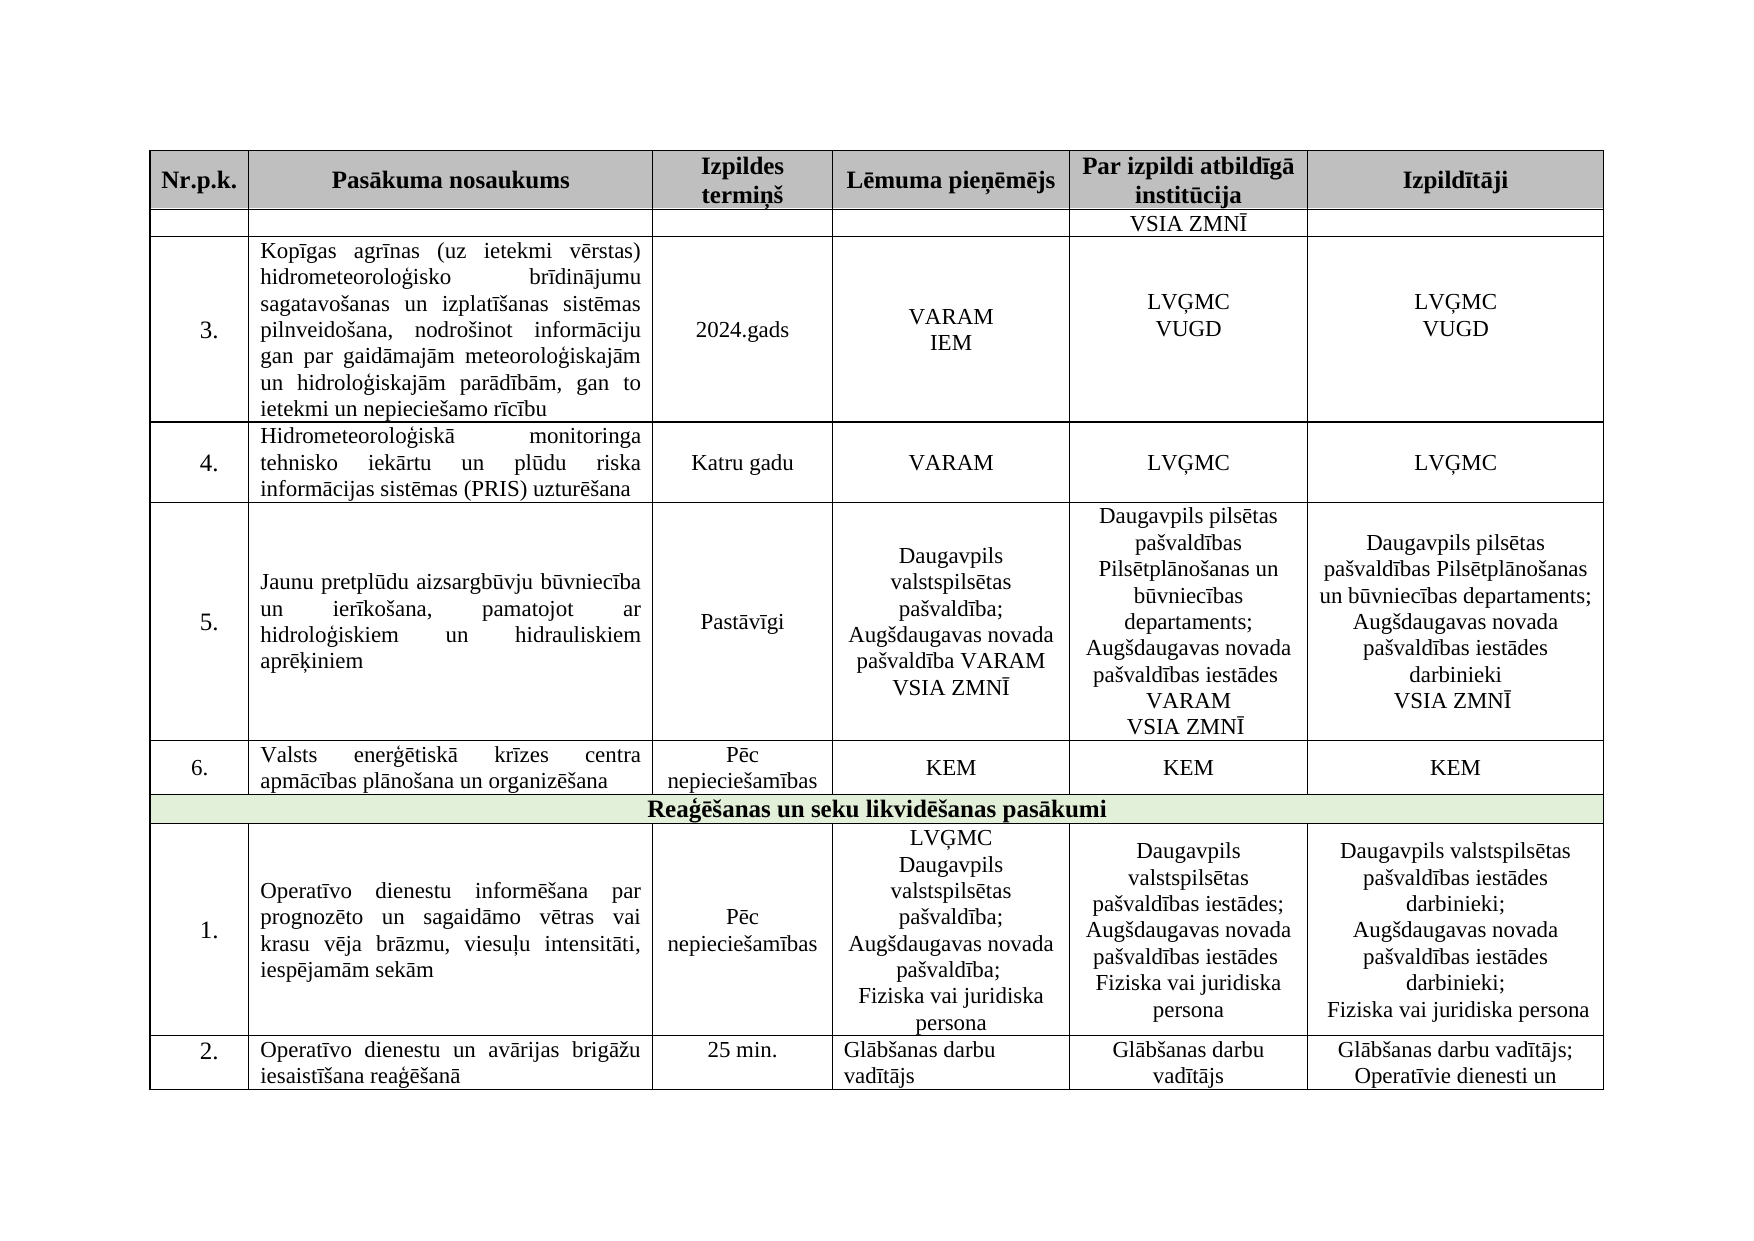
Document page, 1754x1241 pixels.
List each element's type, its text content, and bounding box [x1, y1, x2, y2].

table_header Nr.p.k. [151, 151, 248, 208]
table_cell [653, 210, 832, 236]
table_cell [833, 210, 1069, 236]
table_cell Daugavpils pilsētas pašvaldības Pilsētplānošanas un būvniecības departaments; Augšdaugavas novada pašvaldības iestādes VARAM VSIA ZMNĪ [1070, 503, 1307, 740]
table_cell VARAM [833, 423, 1069, 502]
table_cell Daugavpils valstspilsētas pašvaldības iestādes; Augšdaugavas novada pašvaldības iestādes Fiziska vai juridiska persona [1070, 824, 1307, 1035]
table_cell Operatīvo dienestu un avārijas brigāžu iesaistīšana reaģēšanā [249, 1036, 652, 1089]
table_cell LVĢMC VUGD [1308, 237, 1603, 421]
table_cell VARAM IEM [833, 237, 1069, 421]
table_cell KEM [1308, 741, 1603, 793]
table_header Pasākuma nosaukums [249, 151, 652, 208]
table_cell Katru gadu [653, 423, 832, 502]
table_cell [151, 423, 248, 502]
table_cell Hidrometeoroloģiskā monitoringa tehnisko iekārtu un plūdu riska informācijas sistēmas (PRIS) uzturēšana [249, 423, 652, 502]
table_cell 25 min. [653, 1036, 832, 1089]
table_cell KEM [833, 741, 1069, 793]
table_cell Glābšanas darbu vadītājs [833, 1036, 1069, 1089]
table_cell [151, 237, 248, 421]
table_cell [151, 210, 248, 236]
table_cell [151, 503, 248, 740]
table_header Lēmuma pieņēmējs [833, 151, 1069, 208]
table_cell Pēc nepieciešamības [653, 824, 832, 1035]
table_cell 6. [151, 741, 248, 793]
table_cell KEM [1070, 741, 1307, 793]
table_header Izpildītāji [1308, 151, 1603, 208]
table_cell Glābšanas darbu vadītājs [1070, 1036, 1307, 1089]
table_header Par izpildi atbildīgā institūcija [1070, 151, 1307, 208]
table_cell Reaģēšanas un seku likvidēšanas pasākumi [151, 795, 1603, 823]
table_cell Daugavpils valstspilsētas pašvaldība; Augšdaugavas novada pašvaldība VARAM VSIA ZMNĪ [833, 503, 1069, 740]
table_cell [249, 210, 652, 236]
table_cell VSIA ZMNĪ [1070, 210, 1307, 236]
table_cell Valsts enerģētiskā krīzes centra apmācības plānošana un organizēšana [249, 741, 652, 793]
table_cell Glābšanas darbu vadītājs; Operatīvie dienesti un [1308, 1036, 1603, 1089]
table_cell Daugavpils valstspilsētas pašvaldības iestādes darbinieki; Augšdaugavas novada pašvaldības iestādes darbinieki; Fiziska vai juridiska persona [1308, 824, 1603, 1035]
table_cell [151, 824, 248, 1035]
table_cell [1308, 210, 1603, 236]
table_cell Operatīvo dienestu informēšana par prognozēto un sagaidāmo vētras vai krasu vēja brāzmu, viesuļu intensitāti, iespējamām sekām [249, 824, 652, 1035]
table_cell [151, 1036, 248, 1089]
table_cell Kopīgas agrīnas (uz ietekmi vērstas) hidrometeoroloģisko brīdinājumu sagatavošanas un izplatīšanas sistēmas pilnveidošana, nodrošinot informāciju gan par gaidāmajām meteoroloģiskajām un hidroloģiskajām parādībām, gan to ietekmi un nepieciešamo rīcību [249, 237, 652, 421]
table_cell LVĢMC VUGD [1070, 237, 1307, 421]
table_cell Jaunu pretplūdu aizsargbūvju būvniecība un ierīkošana, pamatojot ar hidroloģiskiem un hidrauliskiem aprēķiniem [249, 503, 652, 740]
table_cell LVĢMC [1308, 423, 1603, 502]
table_cell Pēc nepieciešamības [653, 741, 832, 793]
table_cell 2024.gads [653, 237, 832, 421]
table_cell Pastāvīgi [653, 503, 832, 740]
table_cell Daugavpils pilsētas pašvaldības Pilsētplānošanas un būvniecības departaments; Augšdaugavas novada pašvaldības iestādes darbinieki VSIA ZMNĪ [1308, 503, 1603, 740]
table_cell LVĢMC Daugavpils valstspilsētas pašvaldība; Augšdaugavas novada pašvaldība; Fiziska vai juridiska persona [833, 824, 1069, 1035]
table_header Izpildes termiņš [653, 151, 832, 208]
table_cell LVĢMC [1070, 423, 1307, 502]
